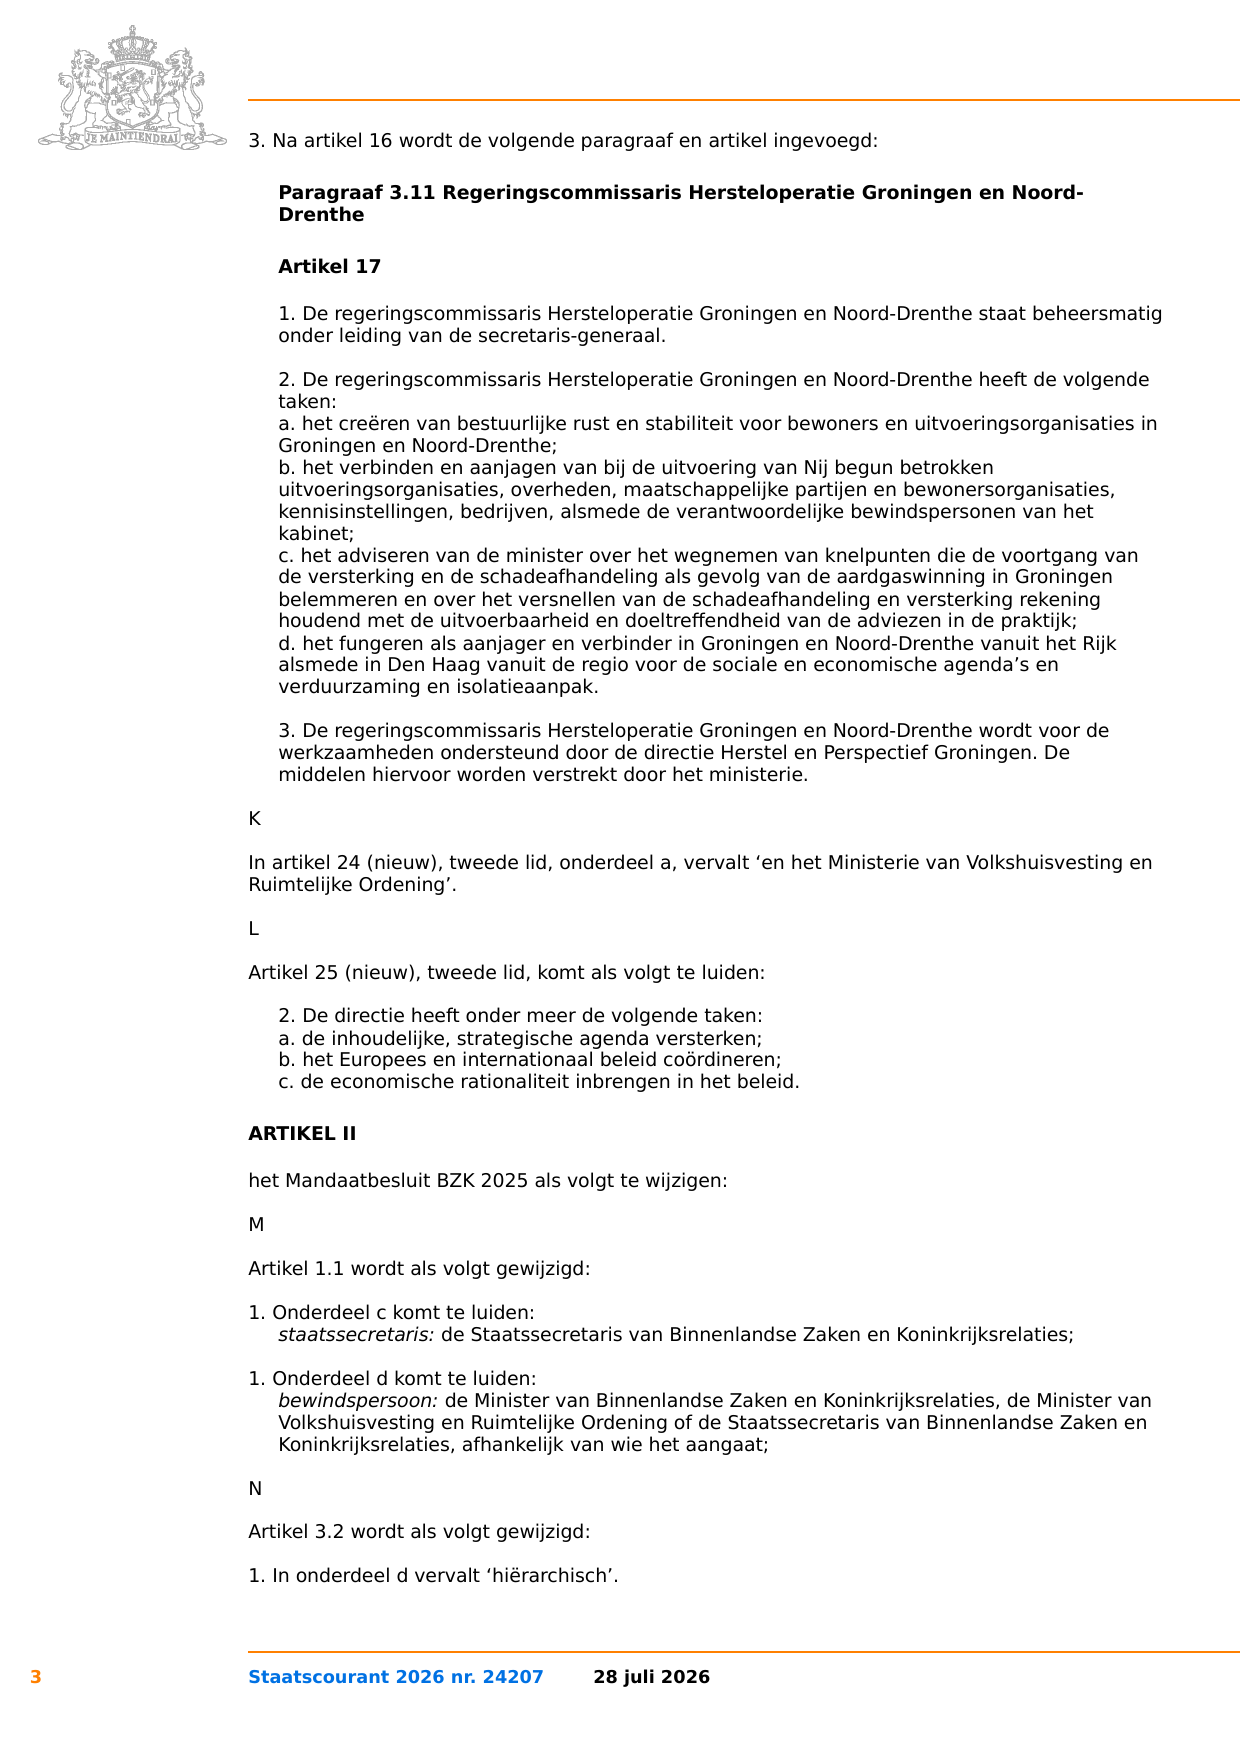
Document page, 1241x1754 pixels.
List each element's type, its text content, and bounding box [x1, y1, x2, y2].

text 1. Onderdeel d komt te luiden: [248, 1368, 1163, 1390]
text 2. De directie heeft onder meer de volgende taken: [278, 1005, 1163, 1027]
subtitle ARTIKEL II [248, 1123, 1163, 1145]
text d. het fungeren als aanjager en verbinder in Groningen en Noord-Drenthe vanuit het Rijk alsmede in Den Haag vanuit de regio voor de sociale en economische agenda’s en verduurzaming en isolatieaanpak. [278, 632, 1163, 698]
text N [248, 1477, 1163, 1499]
text 1. Onderdeel c komt te luiden: [248, 1302, 1163, 1324]
subtitle Artikel 17 [278, 256, 1163, 278]
subtitle Paragraaf 3.11 Regeringscommissaris Hersteloperatie Groningen en Noord-Drenthe [278, 182, 1163, 226]
picture [38, 25, 227, 150]
text Artikel 3.2 wordt als volgt gewijzigd: [248, 1521, 1163, 1543]
text a. de inhoudelijke, strategische agenda versterken; [278, 1027, 1163, 1049]
text a. het creëren van bestuurlijke rust en stabiliteit voor bewoners en uitvoeringsorganisaties in Groningen en Noord-Drenthe; [278, 413, 1163, 457]
text staatssecretaris: de Staatssecretaris van Binnenlandse Zaken en Koninkrijksrelaties; [278, 1324, 1163, 1346]
text K [248, 808, 1163, 830]
text het Mandaatbesluit BZK 2025 als volgt te wijzigen: [248, 1170, 1163, 1192]
text M [248, 1214, 1163, 1236]
text L [248, 918, 1163, 940]
text Artikel 25 (nieuw), tweede lid, komt als volgt te luiden: [248, 962, 1163, 983]
text 1. De regeringscommissaris Hersteloperatie Groningen en Noord-Drenthe staat beheersmatig onder leiding van de secretaris-generaal. [278, 303, 1163, 347]
text c. het adviseren van de minister over het wegnemen van knelpunten die de voortgang van de versterking en de schadeafhandeling als gevolg van de aardgaswinning in Groningen belemmeren en over het versnellen van de schadeafhandeling en versterking rekening houdend met de uitvoerbaarheid en doeltreffendheid van de adviezen in de praktijk; [278, 544, 1163, 632]
text b. het Europees en internationaal beleid coördineren; [278, 1049, 1163, 1071]
text bewindspersoon: de Minister van Binnenlandse Zaken en Koninkrijksrelaties, de Minister van Volkshuisvesting en Ruimtelijke Ordening of de Staatssecretaris van Binnenlandse Zaken en Koninkrijksrelaties, afhankelijk van wie het aangaat; [278, 1390, 1163, 1456]
text b. het verbinden en aanjagen van bij de uitvoering van Nij begun betrokken uitvoeringsorganisaties, overheden, maatschappelijke partijen en bewonersorganisaties, kennisinstellingen, bedrijven, alsmede de verantwoordelijke bewindspersonen van het kabinet; [278, 457, 1163, 544]
text 1. In onderdeel d vervalt ‘hiërarchisch’. [248, 1565, 1163, 1587]
text 3. Na artikel 16 wordt de volgende paragraaf en artikel ingevoegd: [248, 130, 1163, 152]
text 2. De regeringscommissaris Hersteloperatie Groningen en Noord-Drenthe heeft de volgende taken: [278, 369, 1163, 413]
text c. de economische rationaliteit inbrengen in het beleid. [278, 1071, 1163, 1093]
text In artikel 24 (nieuw), tweede lid, onderdeel a, vervalt ‘en het Ministerie van Volkshuisvesting en Ruimtelijke Ordening’. [248, 852, 1163, 896]
text 3. De regeringscommissaris Hersteloperatie Groningen en Noord-Drenthe wordt voor de werkzaamheden ondersteund door de directie Herstel en Perspectief Groningen. De middelen hiervoor worden verstrekt door het ministerie. [278, 720, 1163, 786]
text Artikel 1.1 wordt als volgt gewijzigd: [248, 1258, 1163, 1280]
